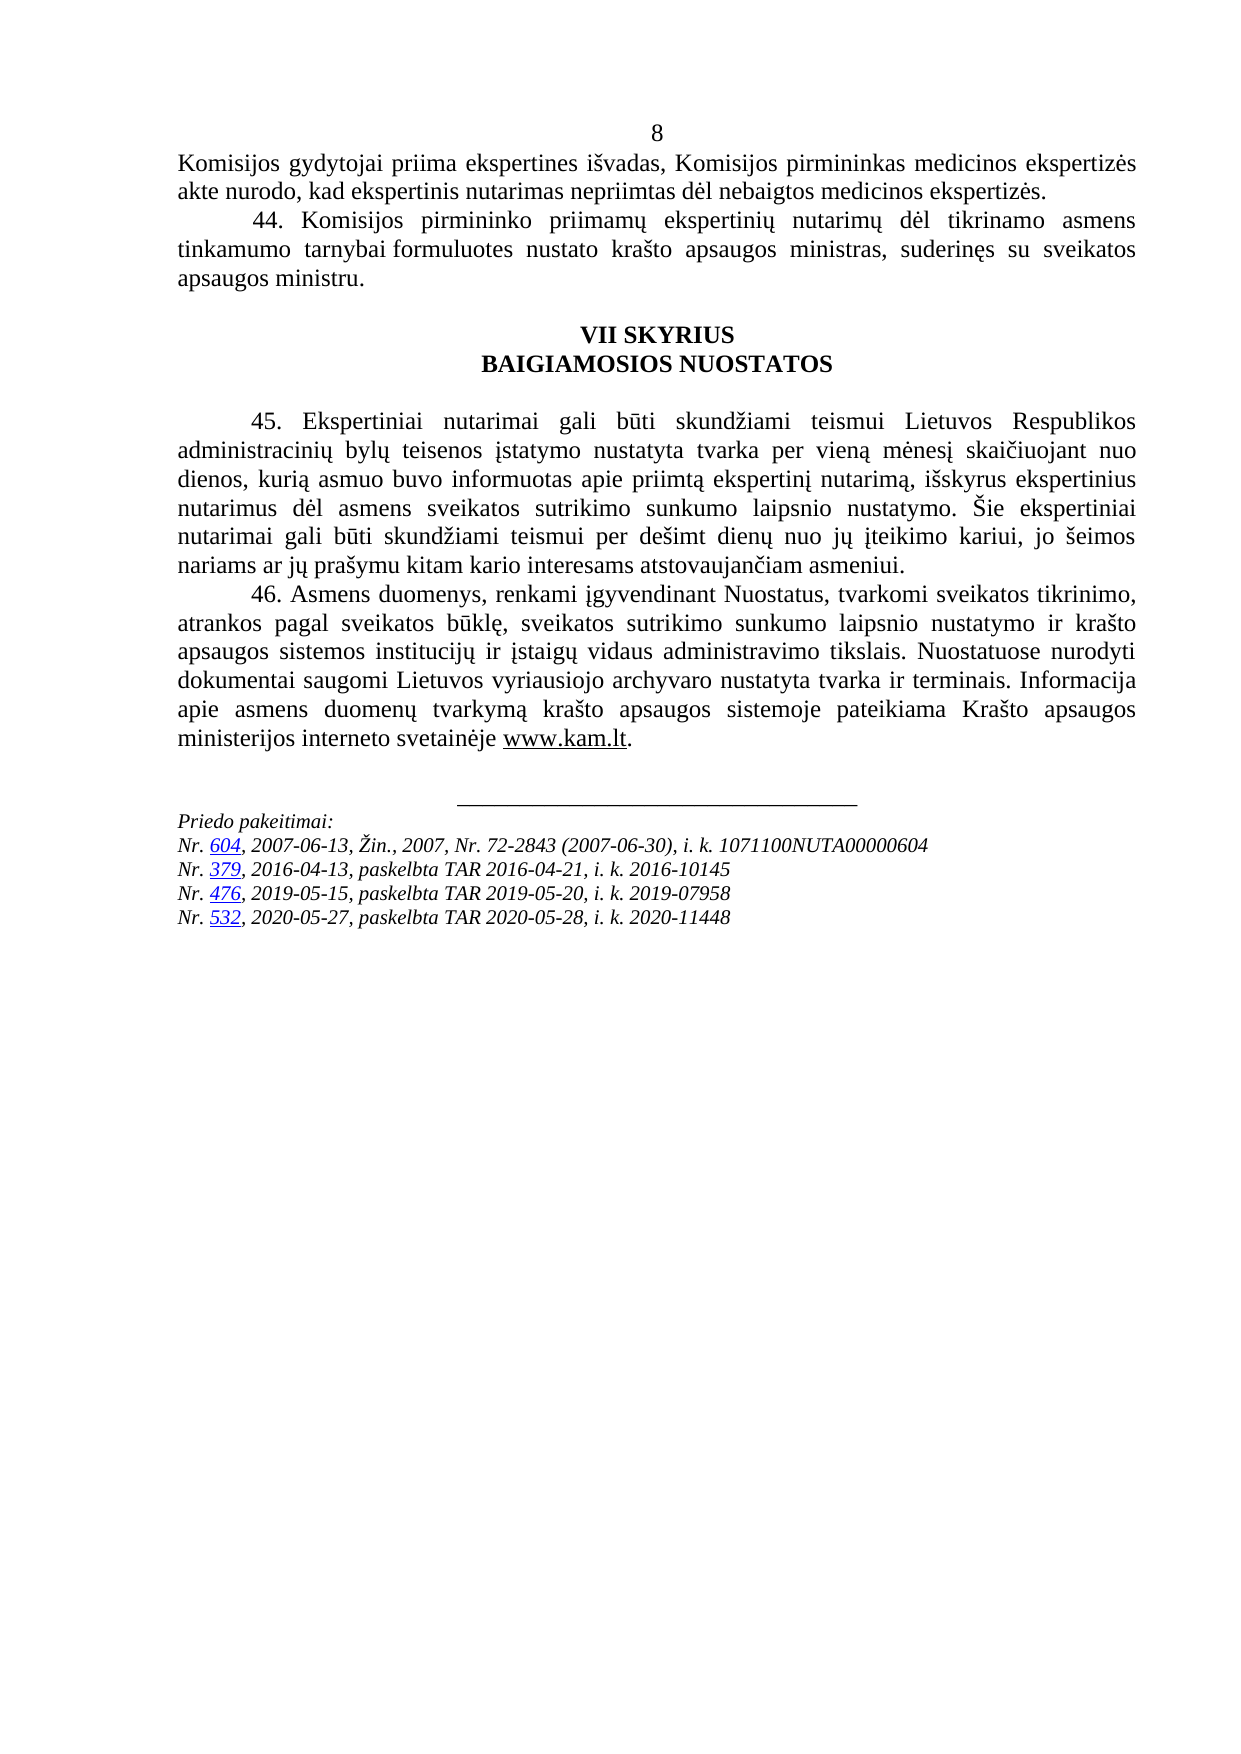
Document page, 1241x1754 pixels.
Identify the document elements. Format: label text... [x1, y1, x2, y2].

text Nr. 604, 2007-06-13, Žin., 2007, Nr. 72-2843 (2007-06-30), i. k. 1071100NUTA00000604 [177, 833, 1137, 857]
text BAIGIAMOSIOS NUOSTATOS [177, 349, 1137, 378]
text Nr. 532, 2020-05-27, paskelbta TAR 2020-05-28, i. k. 2020-11448 [177, 905, 1137, 929]
text Priedo pakeitimai: [177, 809, 1137, 833]
text 46. Asmens duomenys, renkami įgyvendinant Nuostatus, tvarkomi sveikatos tikrinimo, atrankos pagal sveikatos būklę, sveikatos sutrikimo sunkumo laipsnio nustatymo ir krašto apsaugos sistemos institucijų ir įstaigų vidaus administravimo tikslais. Nuostatuose nurodyti dokumentai saugomi Lietuvos vyriausiojo archyvaro nustatyta tvarka ir terminais. Informacija apie asmens duomenų tvarkymą krašto apsaugos sistemoje pateikiama Krašto apsaugos ministerijos interneto svetainėje www.kam.lt. [177, 579, 1137, 751]
text Nr. 379, 2016-04-13, paskelbta TAR 2016-04-21, i. k. 2016-10145 [177, 857, 1137, 881]
text Komisijos gydytojai priima ekspertines išvadas, Komisijos pirmininkas medicinos ekspertizės akte nurodo, kad ekspertinis nutarimas nepriimtas dėl nebaigtos medicinos ekspertizės. [177, 148, 1137, 205]
text 44. Komisijos pirmininko priimamų ekspertinių nutarimų dėl tikrinamo asmens tinkamumo tarnybai formuluotes nustato krašto apsaugos ministras, suderinęs su sveikatos apsaugos ministru. [177, 205, 1137, 291]
text ________________________________ [177, 780, 1137, 809]
text 45. Ekspertiniai nutarimai gali būti skundžiami teismui Lietuvos Respublikos administracinių bylų teisenos įstatymo nustatyta tvarka per vieną mėnesį skaičiuojant nuo dienos, kurią asmuo buvo informuotas apie priimtą ekspertinį nutarimą, išskyrus ekspertinius nutarimus dėl asmens sveikatos sutrikimo sunkumo laipsnio nustatymo. Šie ekspertiniai nutarimai gali būti skundžiami teismui per dešimt dienų nuo jų įteikimo kariui, jo šeimos nariams ar jų prašymu kitam kario interesams atstovaujančiam asmeniui. [177, 406, 1137, 579]
text Nr. 476, 2019-05-15, paskelbta TAR 2019-05-20, i. k. 2019-07958 [177, 881, 1137, 905]
text VII SKYRIUS [177, 320, 1137, 349]
